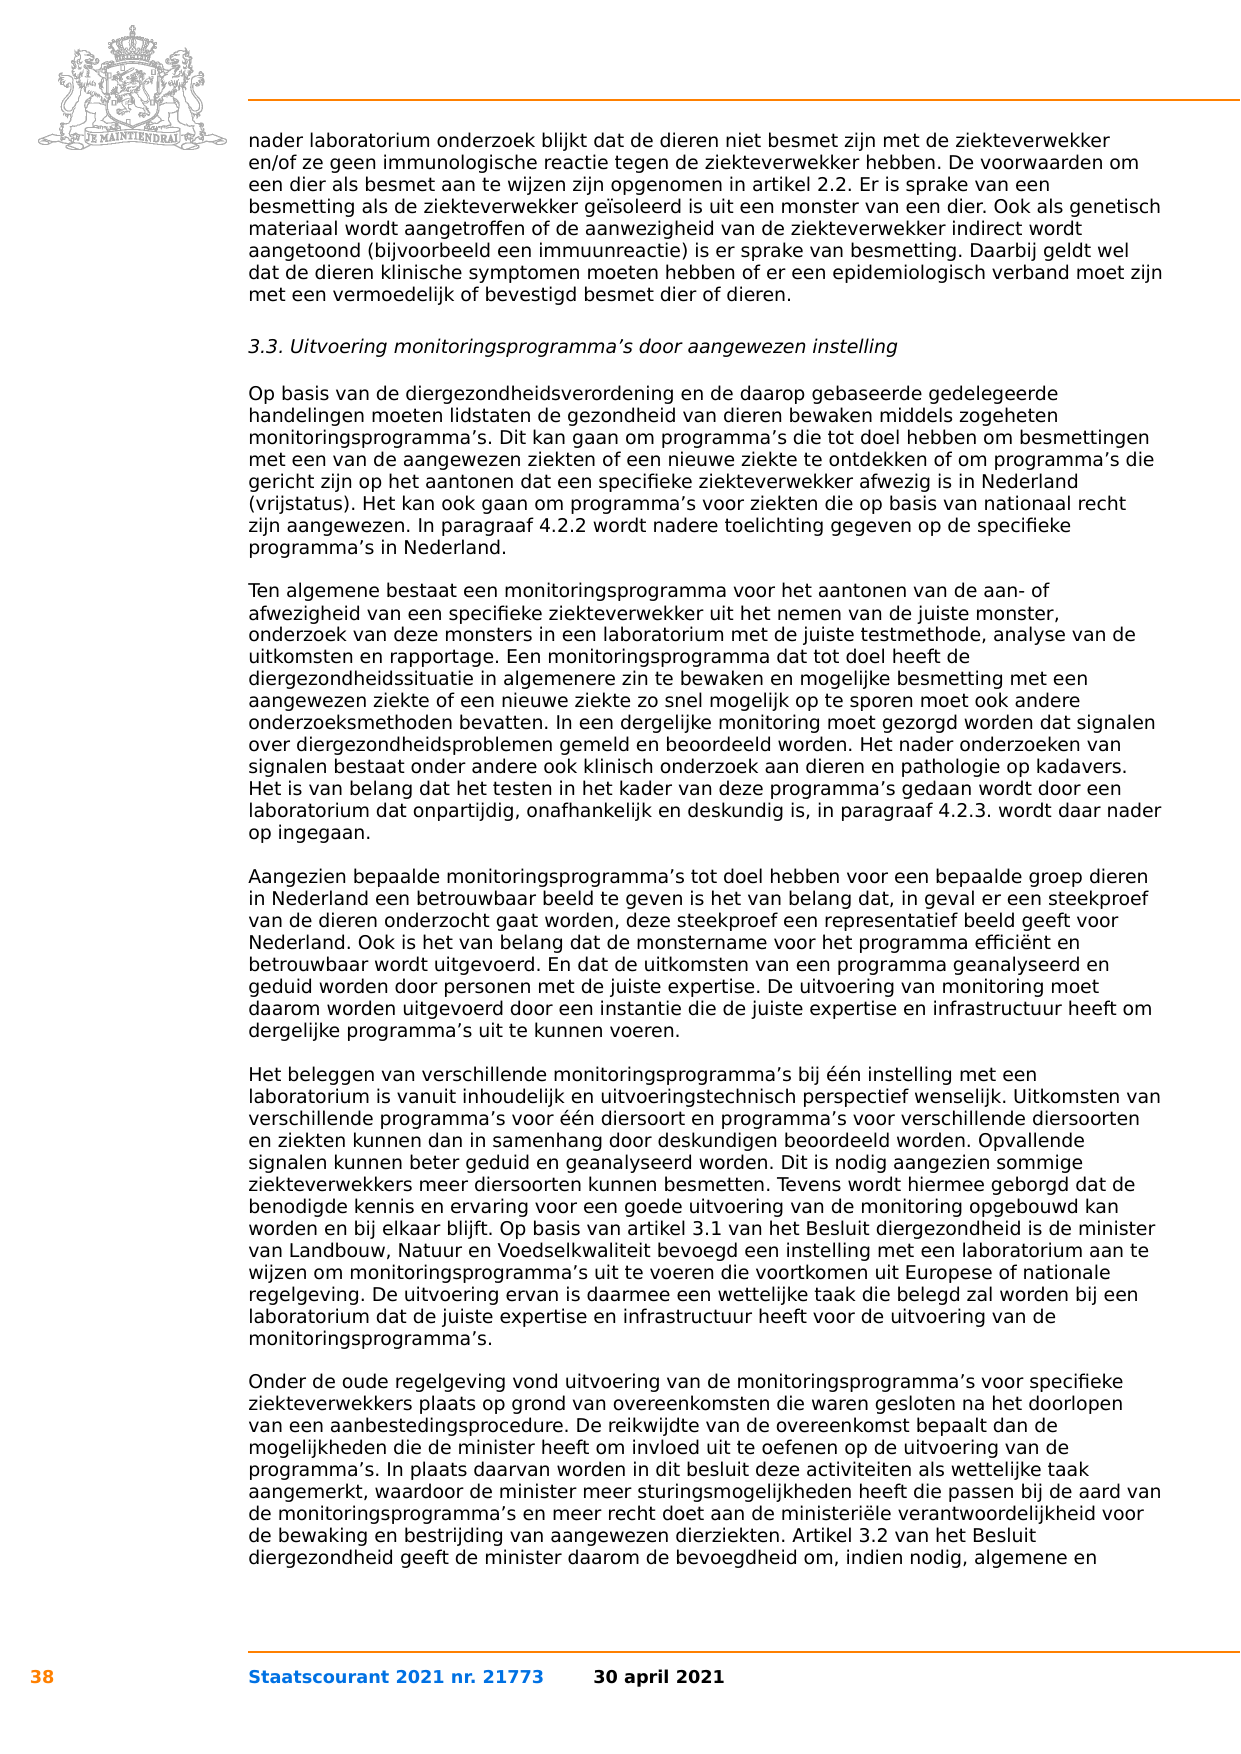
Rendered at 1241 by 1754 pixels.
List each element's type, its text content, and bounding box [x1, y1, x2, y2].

picture [38, 25, 227, 150]
text Op basis van de diergezondheidsverordening en de daarop gebaseerde gedelegeerde handelingen moeten lidstaten de gezondheid van dieren bewaken middels zogeheten monitoringsprogramma’s. Dit kan gaan om programma’s die tot doel hebben om besmettingen met een van de aangewezen ziekten of een nieuwe ziekte te ontdekken of om programma’s die gericht zijn op het aantonen dat een specifieke ziekteverwekker afwezig is in Nederland (vrijstatus). Het kan ook gaan om programma’s voor ziekten die op basis van nationaal recht zijn aangewezen. In paragraaf 4.2.2 wordt nadere toelichting gegeven op de specifieke programma’s in Nederland. [248, 383, 1163, 558]
text Het beleggen van verschillende monitoringsprogramma’s bij één instelling met een laboratorium is vanuit inhoudelijk en uitvoeringstechnisch perspectief wenselijk. Uitkomsten van verschillende programma’s voor één diersoort en programma’s voor verschillende diersoorten en ziekten kunnen dan in samenhang door deskundigen beoordeeld worden. Opvallende signalen kunnen beter geduid en geanalyseerd worden. Dit is nodig aangezien sommige ziekteverwekkers meer diersoorten kunnen besmetten. Tevens wordt hiermee geborgd dat de benodigde kennis en ervaring voor een goede uitvoering van de monitoring opgebouwd kan worden en bij elkaar blijft. Op basis van artikel 3.1 van het Besluit diergezondheid is de minister van Landbouw, Natuur en Voedselkwaliteit bevoegd een instelling met een laboratorium aan te wijzen om monitoringsprogramma’s uit te voeren die voortkomen uit Europese of nationale regelgeving. De uitvoering ervan is daarmee een wettelijke taak die belegd zal worden bij een laboratorium dat de juiste expertise en infrastructuur heeft voor de uitvoering van de monitoringsprogramma’s. [248, 1064, 1163, 1349]
text nader laboratorium onderzoek blijkt dat de dieren niet besmet zijn met de ziekteverwekker en/of ze geen immunologische reactie tegen de ziekteverwekker hebben. De voorwaarden om een dier als besmet aan te wijzen zijn opgenomen in artikel 2.2. Er is sprake van een besmetting als de ziekteverwekker geïsoleerd is uit een monster van een dier. Ook als genetisch materiaal wordt aangetroffen of de aanwezigheid van de ziekteverwekker indirect wordt aangetoond (bijvoorbeeld een immuunreactie) is er sprake van besmetting. Daarbij geldt wel dat de dieren klinische symptomen moeten hebben of er een epidemiologisch verband moet zijn met een vermoedelijk of bevestigd besmet dier of dieren. [248, 130, 1163, 306]
text Aangezien bepaalde monitoringsprogramma’s tot doel hebben voor een bepaalde groep dieren in Nederland een betrouwbaar beeld te geven is het van belang dat, in geval er een steekproef van de dieren onderzocht gaat worden, deze steekproef een representatief beeld geeft voor Nederland. Ook is het van belang dat de monstername voor het programma efficiënt en betrouwbaar wordt uitgevoerd. En dat de uitkomsten van een programma geanalyseerd en geduid worden door personen met de juiste expertise. De uitvoering van monitoring moet daarom worden uitgevoerd door een instantie die de juiste expertise en infrastructuur heeft om dergelijke programma’s uit te kunnen voeren. [248, 866, 1163, 1042]
text Onder de oude regelgeving vond uitvoering van de monitoringsprogramma’s voor specifieke ziekteverwekkers plaats op grond van overeenkomsten die waren gesloten na het doorlopen van een aanbestedingsprocedure. De reikwijdte van de overeenkomst bepaalt dan de mogelijkheden die de minister heeft om invloed uit te oefenen op de uitvoering van de programma’s. In plaats daarvan worden in dit besluit deze activiteiten als wettelijke taak aangemerkt, waardoor de minister meer sturingsmogelijkheden heeft die passen bij de aard van de monitoringsprogramma’s en meer recht doet aan de ministeriële verantwoordelijkheid voor de bewaking en bestrijding van aangewezen dierziekten. Artikel 3.2 van het Besluit diergezondheid geeft de minister daarom de bevoegdheid om, indien nodig, algemene en [248, 1371, 1163, 1569]
subtitle 3.3. Uitvoering monitoringsprogramma’s door aangewezen instelling [248, 336, 1163, 358]
text Ten algemene bestaat een monitoringsprogramma voor het aantonen van de aan- of afwezigheid van een specifieke ziekteverwekker uit het nemen van de juiste monster, onderzoek van deze monsters in een laboratorium met de juiste testmethode, analyse van de uitkomsten en rapportage. Een monitoringsprogramma dat tot doel heeft de diergezondheidssituatie in algemenere zin te bewaken en mogelijke besmetting met een aangewezen ziekte of een nieuwe ziekte zo snel mogelijk op te sporen moet ook andere onderzoeksmethoden bevatten. In een dergelijke monitoring moet gezorgd worden dat signalen over diergezondheidsproblemen gemeld en beoordeeld worden. Het nader onderzoeken van signalen bestaat onder andere ook klinisch onderzoek aan dieren en pathologie op kadavers. Het is van belang dat het testen in het kader van deze programma’s gedaan wordt door een laboratorium dat onpartijdig, onafhankelijk en deskundig is, in paragraaf 4.2.3. wordt daar nader op ingegaan. [248, 580, 1163, 844]
